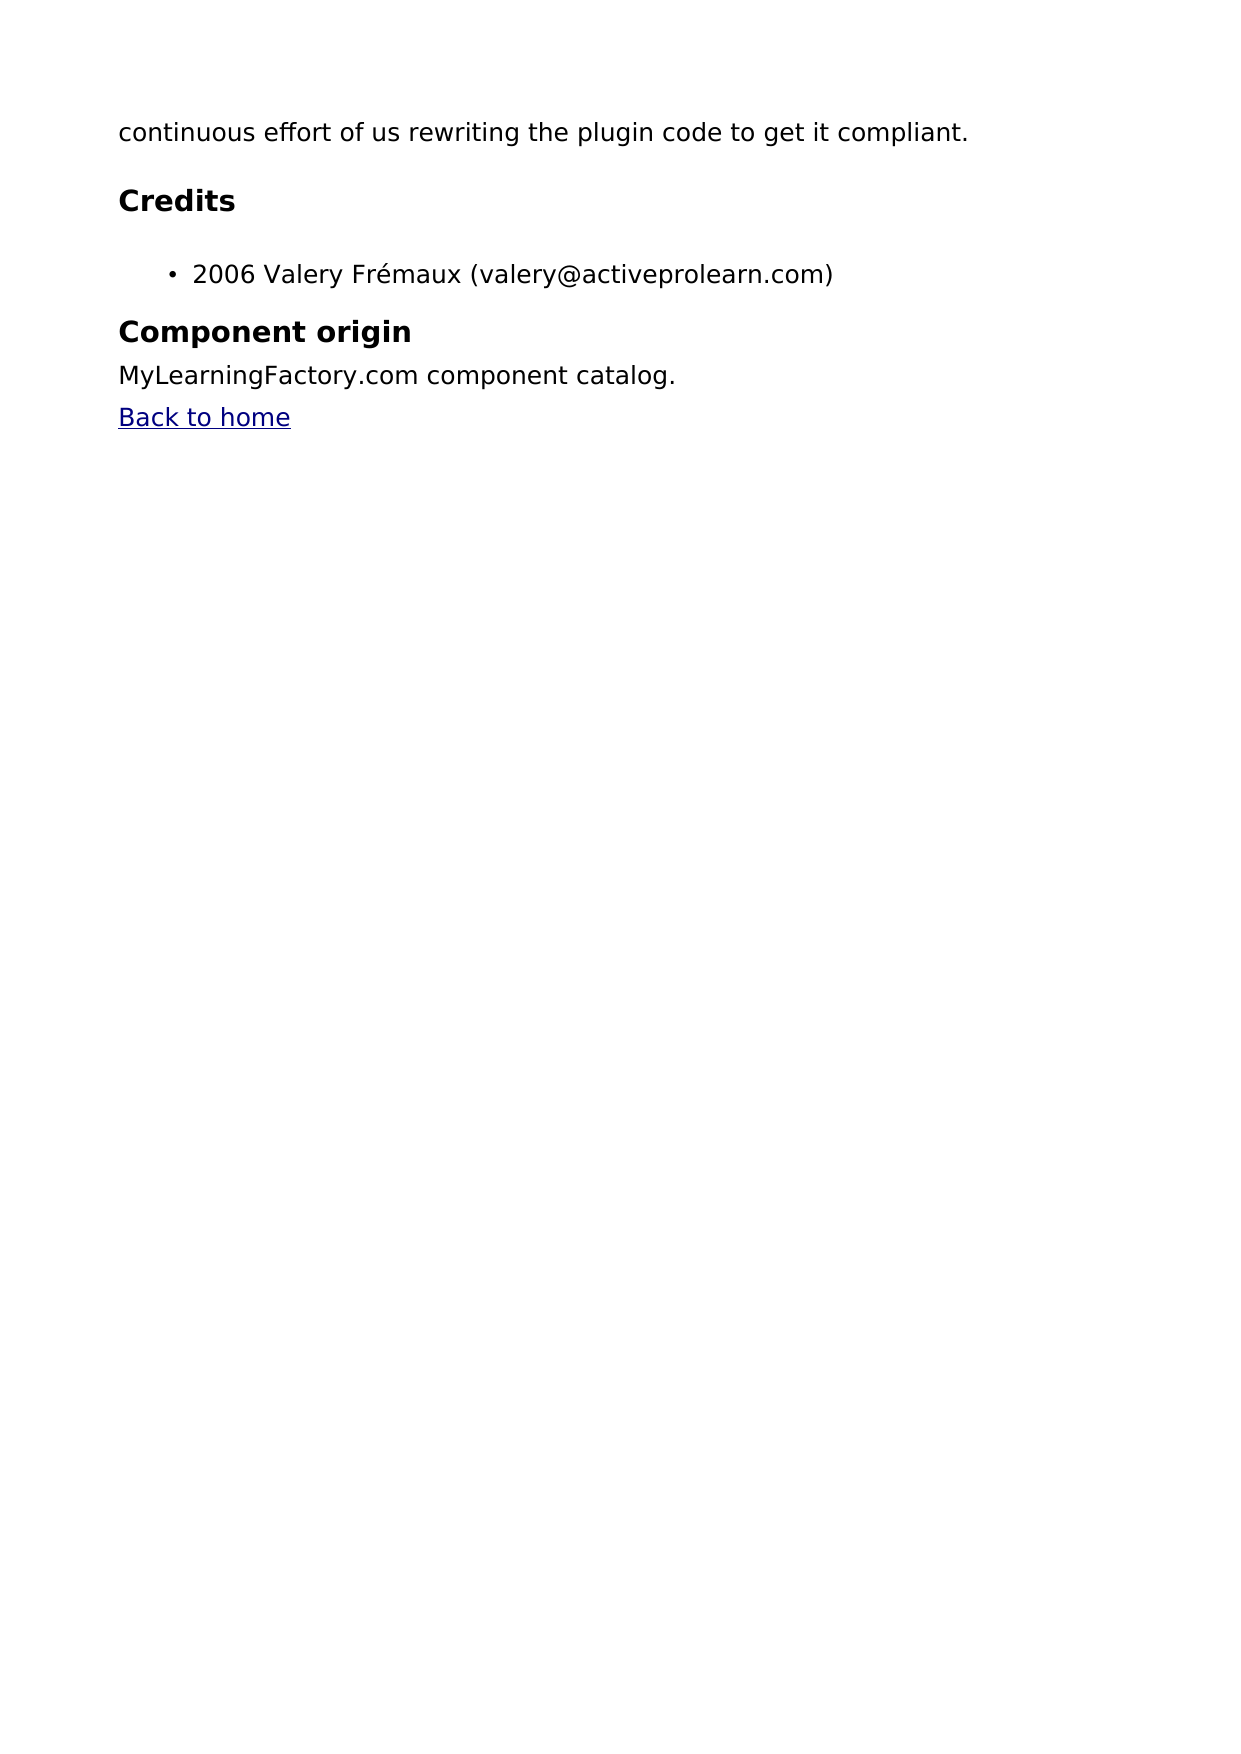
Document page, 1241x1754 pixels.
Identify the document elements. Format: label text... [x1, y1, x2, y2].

subtitle Component origin [118, 315, 1122, 349]
text continuous effort of us rewriting the plugin code to get it compliant. [118, 118, 1122, 147]
subtitle Credits [118, 185, 1122, 219]
list 2006 Valery Frémaux (valery@activeprolearn.com) [177, 261, 1122, 290]
text MyLearningFactory.com component catalog. [118, 361, 1122, 391]
text Back to home [118, 403, 1122, 432]
